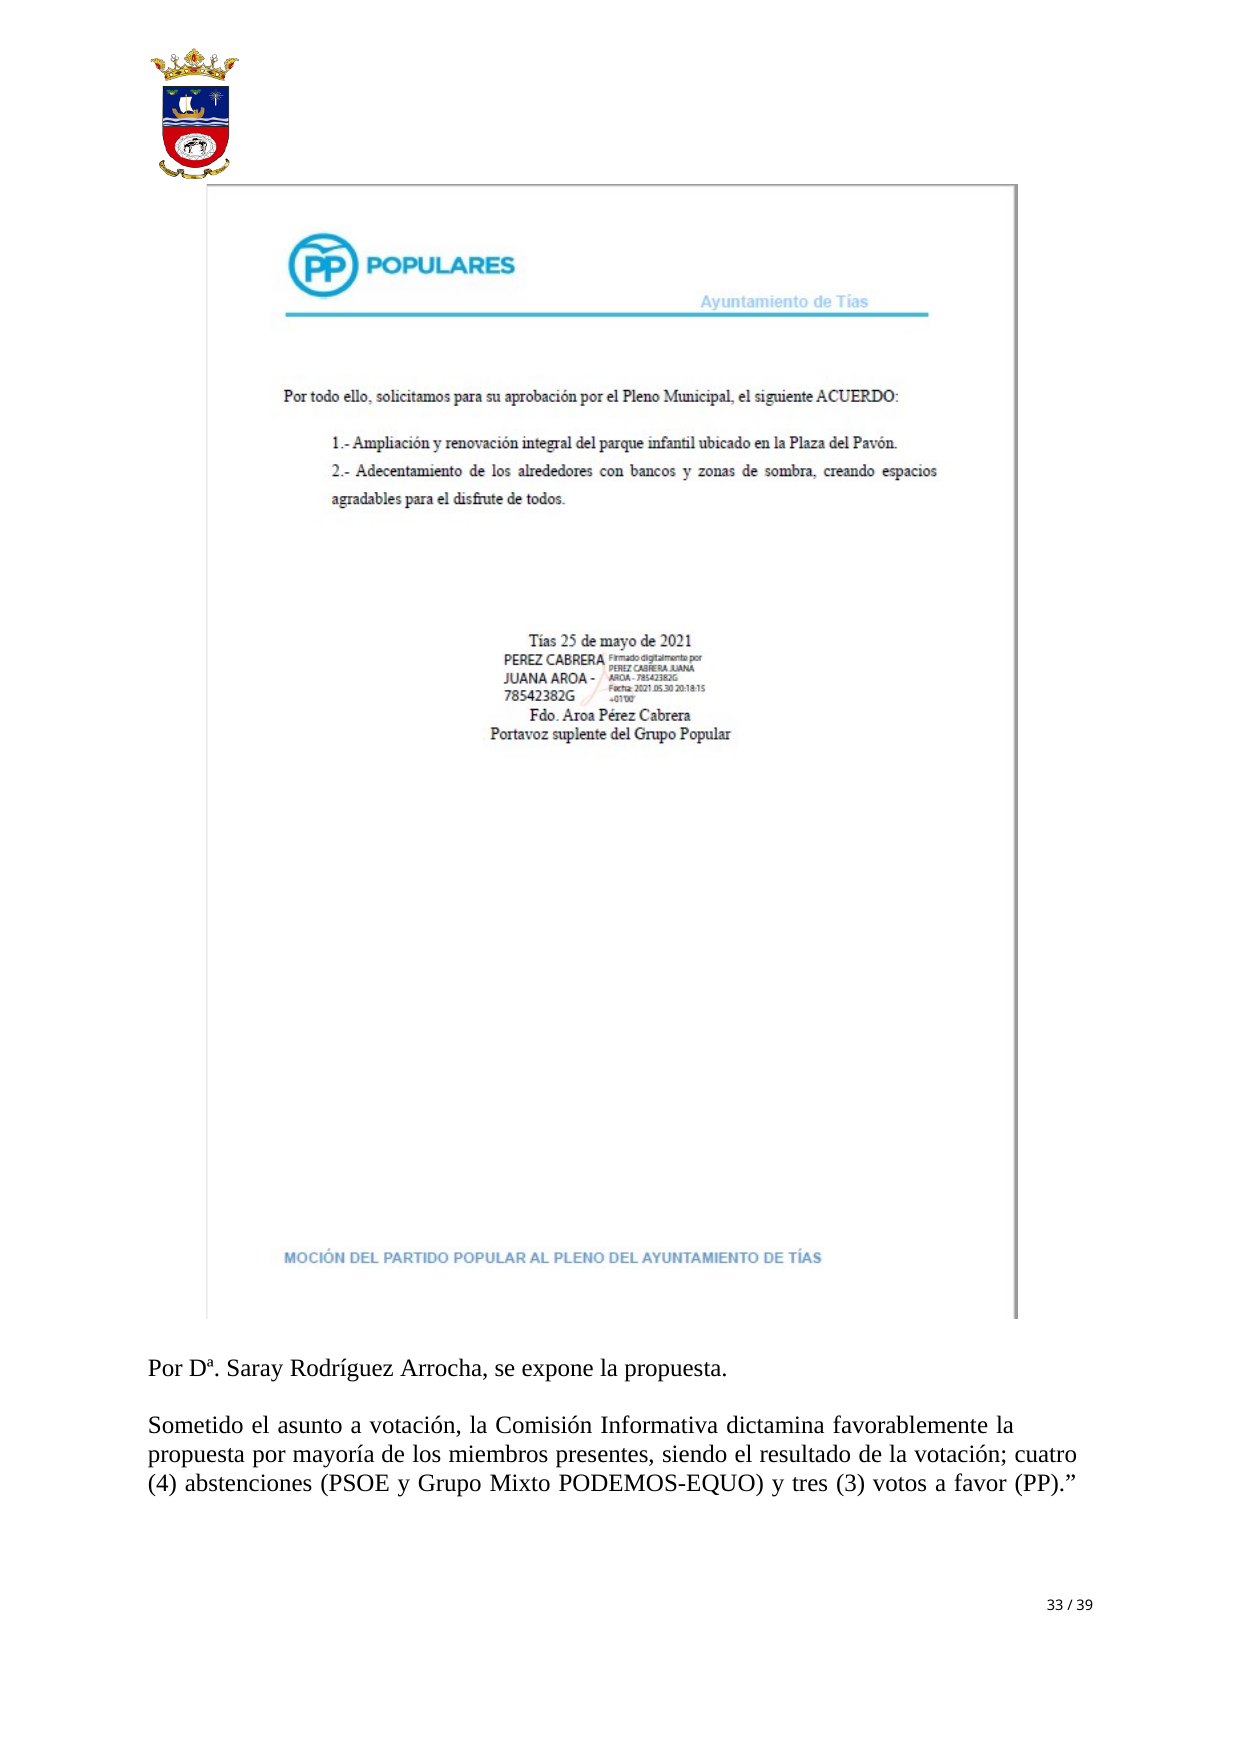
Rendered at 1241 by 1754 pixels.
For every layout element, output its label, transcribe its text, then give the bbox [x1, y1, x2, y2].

text Sometido el asunto a votación, la Comisión Informativa dictamina favorablemente la propuesta por mayoría de los miembros presentes, siendo el resultado de la votación; cuatro [148, 1410, 1078, 1468]
text 33 / 39 [135, 1595, 1093, 1615]
text Por Dª. Saray Rodríguez Arrocha, se expone la propuesta. [148, 1353, 1105, 1381]
text (4) abstenciones (PSOE y Grupo Mixto PODEMOS-EQUO) y tres (3) votos a favor (PP).” [148, 1468, 1105, 1496]
